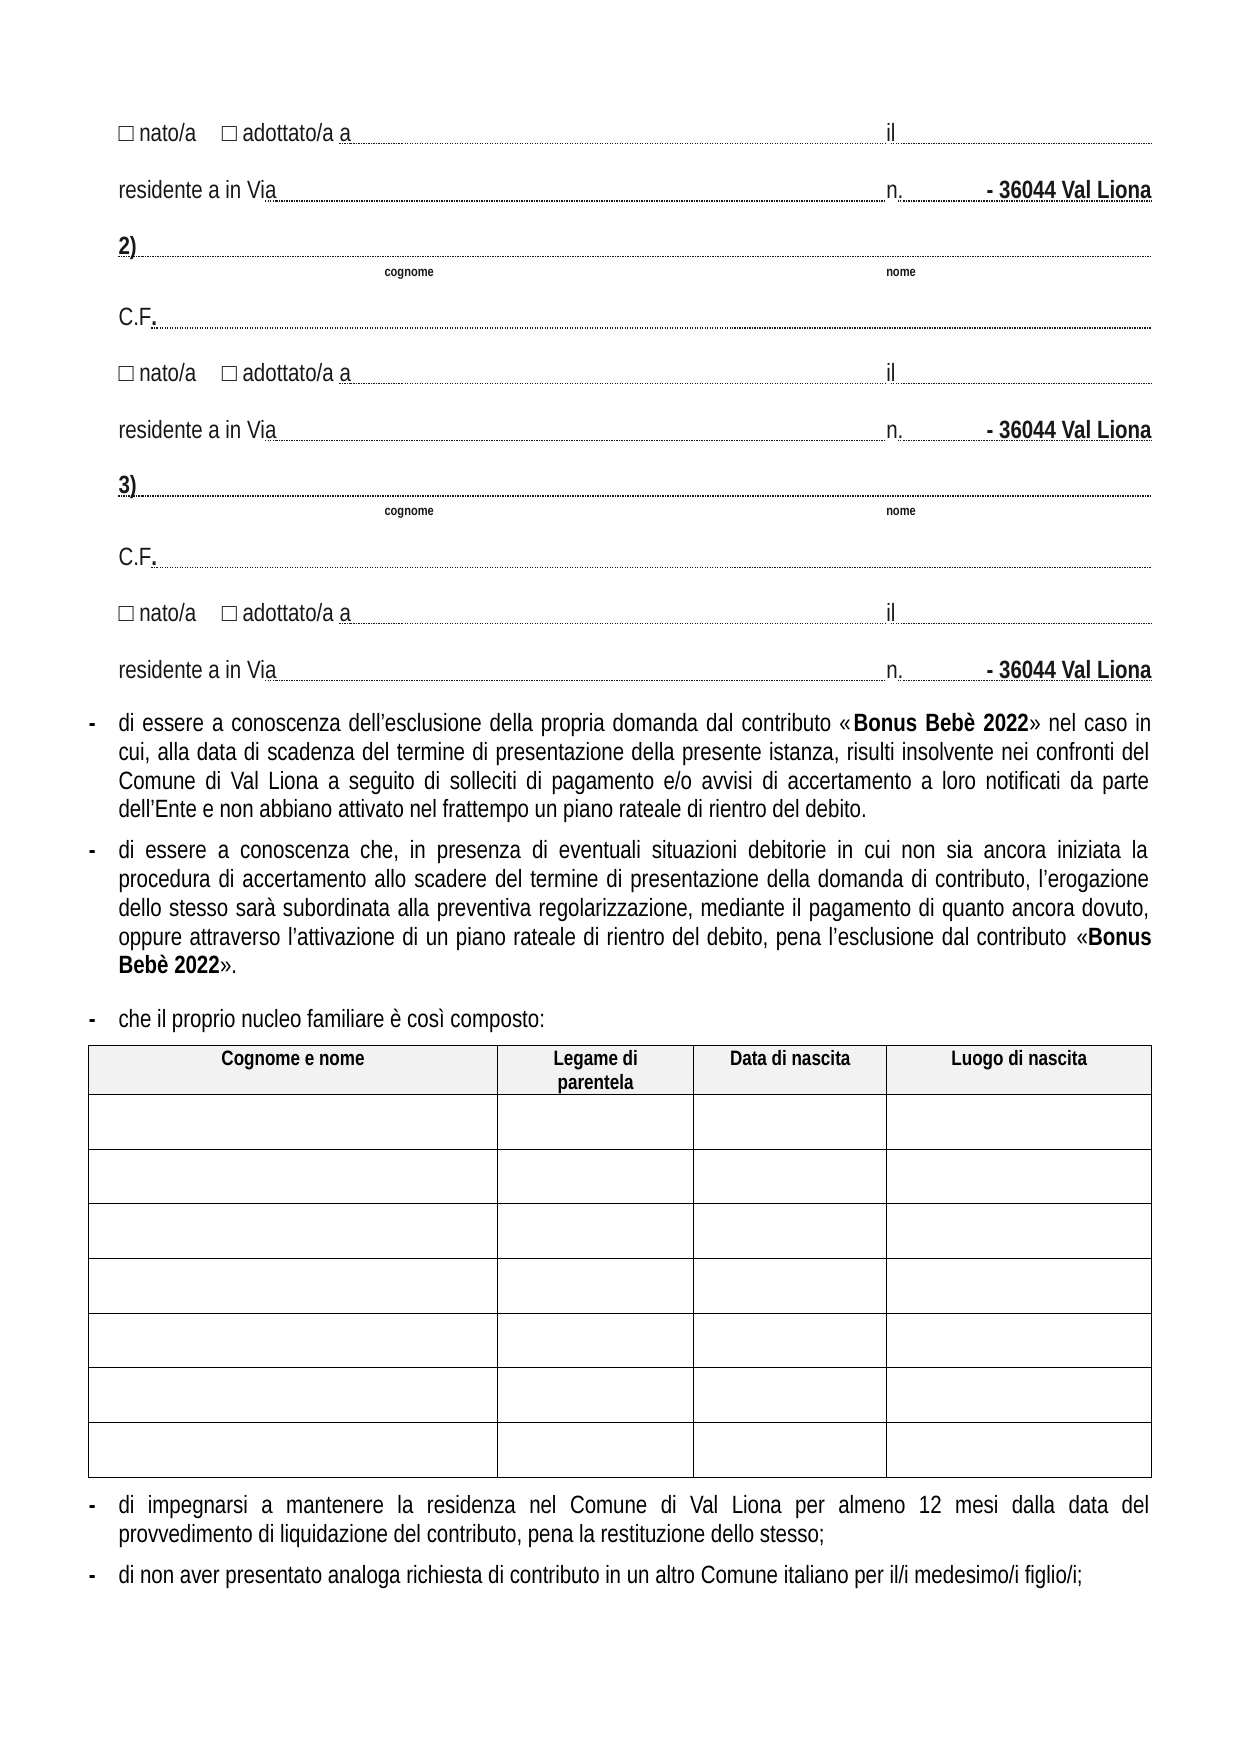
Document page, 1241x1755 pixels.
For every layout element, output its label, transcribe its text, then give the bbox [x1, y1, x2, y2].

text □ nato/a □ adottato/a a il [89, 118, 1152, 147]
table_cell [694, 1259, 886, 1313]
table_cell [694, 1095, 886, 1148]
table_header Legame di parentela [498, 1046, 693, 1094]
table_cell [887, 1368, 1151, 1422]
text C.F. [118, 302, 1152, 331]
table_header Cognome e nome [89, 1046, 497, 1094]
table_cell [89, 1314, 497, 1367]
table_cell [89, 1095, 497, 1148]
table_cell [89, 1423, 497, 1477]
list di impegnarsi a mantenere la residenza nel Comune di Val Liona per almeno 12 mesi dalla data del provvedimento di liquidazione del contributo, pena la restituzione dello stesso; [89, 1490, 1152, 1547]
text residente a in Via n. - 36044 Val Liona [89, 175, 1152, 204]
table_cell [887, 1259, 1151, 1313]
table_cell [694, 1204, 886, 1258]
table_cell [89, 1204, 497, 1258]
text C.F. [118, 542, 1152, 571]
table_cell [498, 1368, 693, 1422]
table_cell [887, 1423, 1151, 1477]
table_cell [498, 1204, 693, 1258]
table_cell [498, 1259, 693, 1313]
table_cell [89, 1368, 497, 1422]
table_header Luogo di nascita [887, 1046, 1151, 1094]
table_header Data di nascita [694, 1046, 886, 1094]
table_cell [694, 1423, 886, 1477]
table_cell [694, 1150, 886, 1203]
text cognome nome [89, 499, 1152, 528]
text □ nato/a □ adottato/a a il [89, 358, 1152, 386]
text residente a in Via n. - 36044 Val Liona [89, 655, 1152, 683]
list di essere a conoscenza che, in presenza di eventuali situazioni debitorie in cui non sia ancora iniziata la procedura di accertamento allo scadere del termine di presentazione della domanda di contributo, l’erogazione dello stesso sarà subordinata alla preventiva regolarizzazione, mediante il pagamento di quanto ancora dovuto, oppure attraverso l’attivazione di un piano rateale di rientro del debito, pena l’esclusione dal contributo «Bonus Bebè 2022». [89, 836, 1152, 979]
table_cell [887, 1095, 1151, 1148]
text 2) [118, 231, 1152, 259]
table_cell [694, 1368, 886, 1422]
list di non aver presentato analoga richiesta di contributo in un altro Comune italiano per il/i medesimo/i figlio/i; [89, 1560, 1152, 1589]
table_cell [498, 1314, 693, 1367]
table_cell [887, 1204, 1151, 1258]
table_cell [887, 1150, 1151, 1203]
text residente a in Via n. - 36044 Val Liona [89, 415, 1152, 444]
table_cell [89, 1259, 497, 1313]
list di essere a conoscenza dell’esclusione della propria domanda dal contributo «Bonus Bebè 2022» nel caso in cui, alla data di scadenza del termine di presentazione della presente istanza, risulti insolvente nei confronti del Comune di Val Liona a seguito di solleciti di pagamento e/o avvisi di accertamento a loro notificati da parte dell’Ente e non abbiano attivato nel frattempo un piano rateale di rientro del debito. [89, 708, 1152, 823]
text 3) [118, 471, 1152, 499]
table_cell [498, 1423, 693, 1477]
table_cell [89, 1150, 497, 1203]
list che il proprio nucleo familiare è così composto: [89, 1004, 1152, 1032]
text □ nato/a □ adottato/a a il [89, 597, 1152, 626]
text cognome nome [89, 259, 1152, 288]
table_cell [498, 1150, 693, 1203]
table_cell [694, 1314, 886, 1367]
table_cell [887, 1314, 1151, 1367]
table_cell [498, 1095, 693, 1148]
